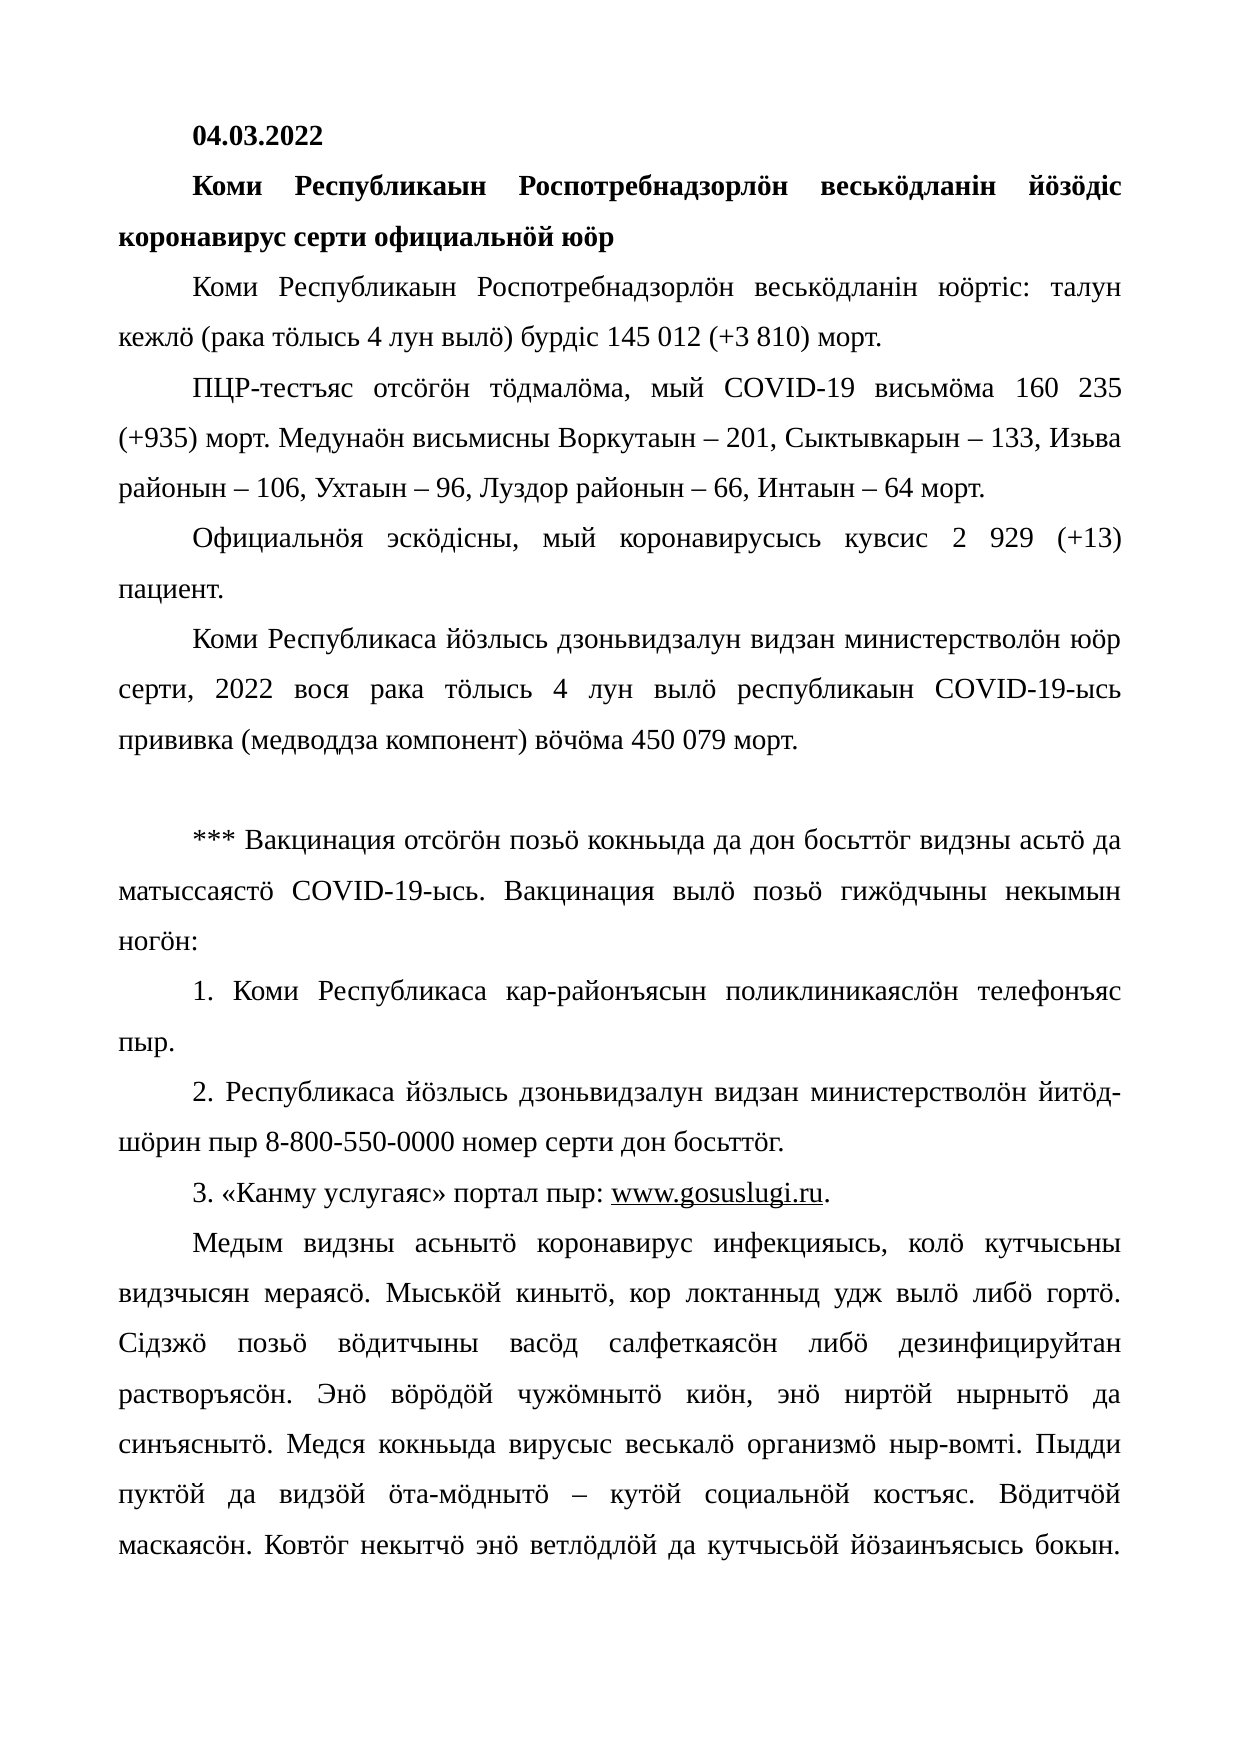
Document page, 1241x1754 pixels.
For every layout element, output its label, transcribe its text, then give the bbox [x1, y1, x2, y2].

text Медым видзны асьнытӧ коронавирус инфекцияысь, колӧ кутчысьны видзчысян мераясӧ. Мыськӧй кинытӧ, кор локтанныд удж вылӧ либӧ гортӧ. Сідзжӧ позьӧ вӧдитчыны васӧд салфеткаясӧн либӧ дезинфицируйтан растворъясӧн. Энӧ вӧрӧдӧй чужӧмнытӧ киӧн, энӧ ниртӧй нырнытӧ да синъяснытӧ. Медся кокньыда вирусыс веськалӧ организмӧ ныр-вомті. Пыдди пуктӧй да видзӧй ӧта-мӧднытӧ – кутӧй социальнӧй костъяс. Вӧдитчӧй маскаясӧн. Ковтӧг некытчӧ энӧ ветлӧдлӧй да кутчысьӧй йӧзаинъясысь бокын. [118, 1225, 1122, 1560]
subtitle Коми Республикаын Роспотребнадзорлӧн веськӧдланін йӧзӧдіс коронавирус серти официальнӧй юӧр [118, 168, 1122, 252]
text Официальнӧя эскӧдісны, мый коронавирусысь кувсис 2 929 (+13) пациент. [118, 521, 1122, 604]
text 2. Республикаса йӧзлысь дзоньвидзалун видзан министерстволӧн йитӧд-шӧрин пыр 8-800-550-0000 номер серти дон босьттӧг. [118, 1074, 1122, 1158]
text 3. «Канму услугаяс» портал пыр: www.gosuslugі.ru. [118, 1175, 1122, 1208]
text Коми Республикаын Роспотребнадзорлӧн веськӧдланін юӧртіс: талун кежлӧ (рака тӧлысь 4 лун вылӧ) бурдіс 145 012 (+3 810) морт. [118, 269, 1122, 353]
text 1. Коми Республикаса кар-районъясын поликлиникаяслӧн телефонъяс пыр. [118, 973, 1122, 1057]
text ПЦР-тестъяс отсӧгӧн тӧдмалӧма, мый COVІD-19 висьмӧма 160 235 (+935) морт. Медунаӧн висьмисны Воркутаын – 201, Сыктывкарын – 133, Изьва районын – 106, Ухтаын – 96, Луздор районын – 66, Интаын – 64 морт. [118, 370, 1122, 504]
subtitle 04.03.2022 [118, 118, 1122, 152]
text *** Вакцинация отсӧгӧн позьӧ кокньыда да дон босьттӧг видзны асьтӧ да матыссаястӧ COVІD-19-ысь. Вакцинация вылӧ позьӧ гижӧдчыны некымын ногӧн: [118, 822, 1122, 957]
text Коми Республикаса йӧзлысь дзоньвидзалун видзан министерстволӧн юӧр серти, 2022 вося рака тӧлысь 4 лун вылӧ республикаын COVІD-19-ысь прививка (медводдза компонент) вӧчӧма 450 079 морт. [118, 621, 1122, 755]
